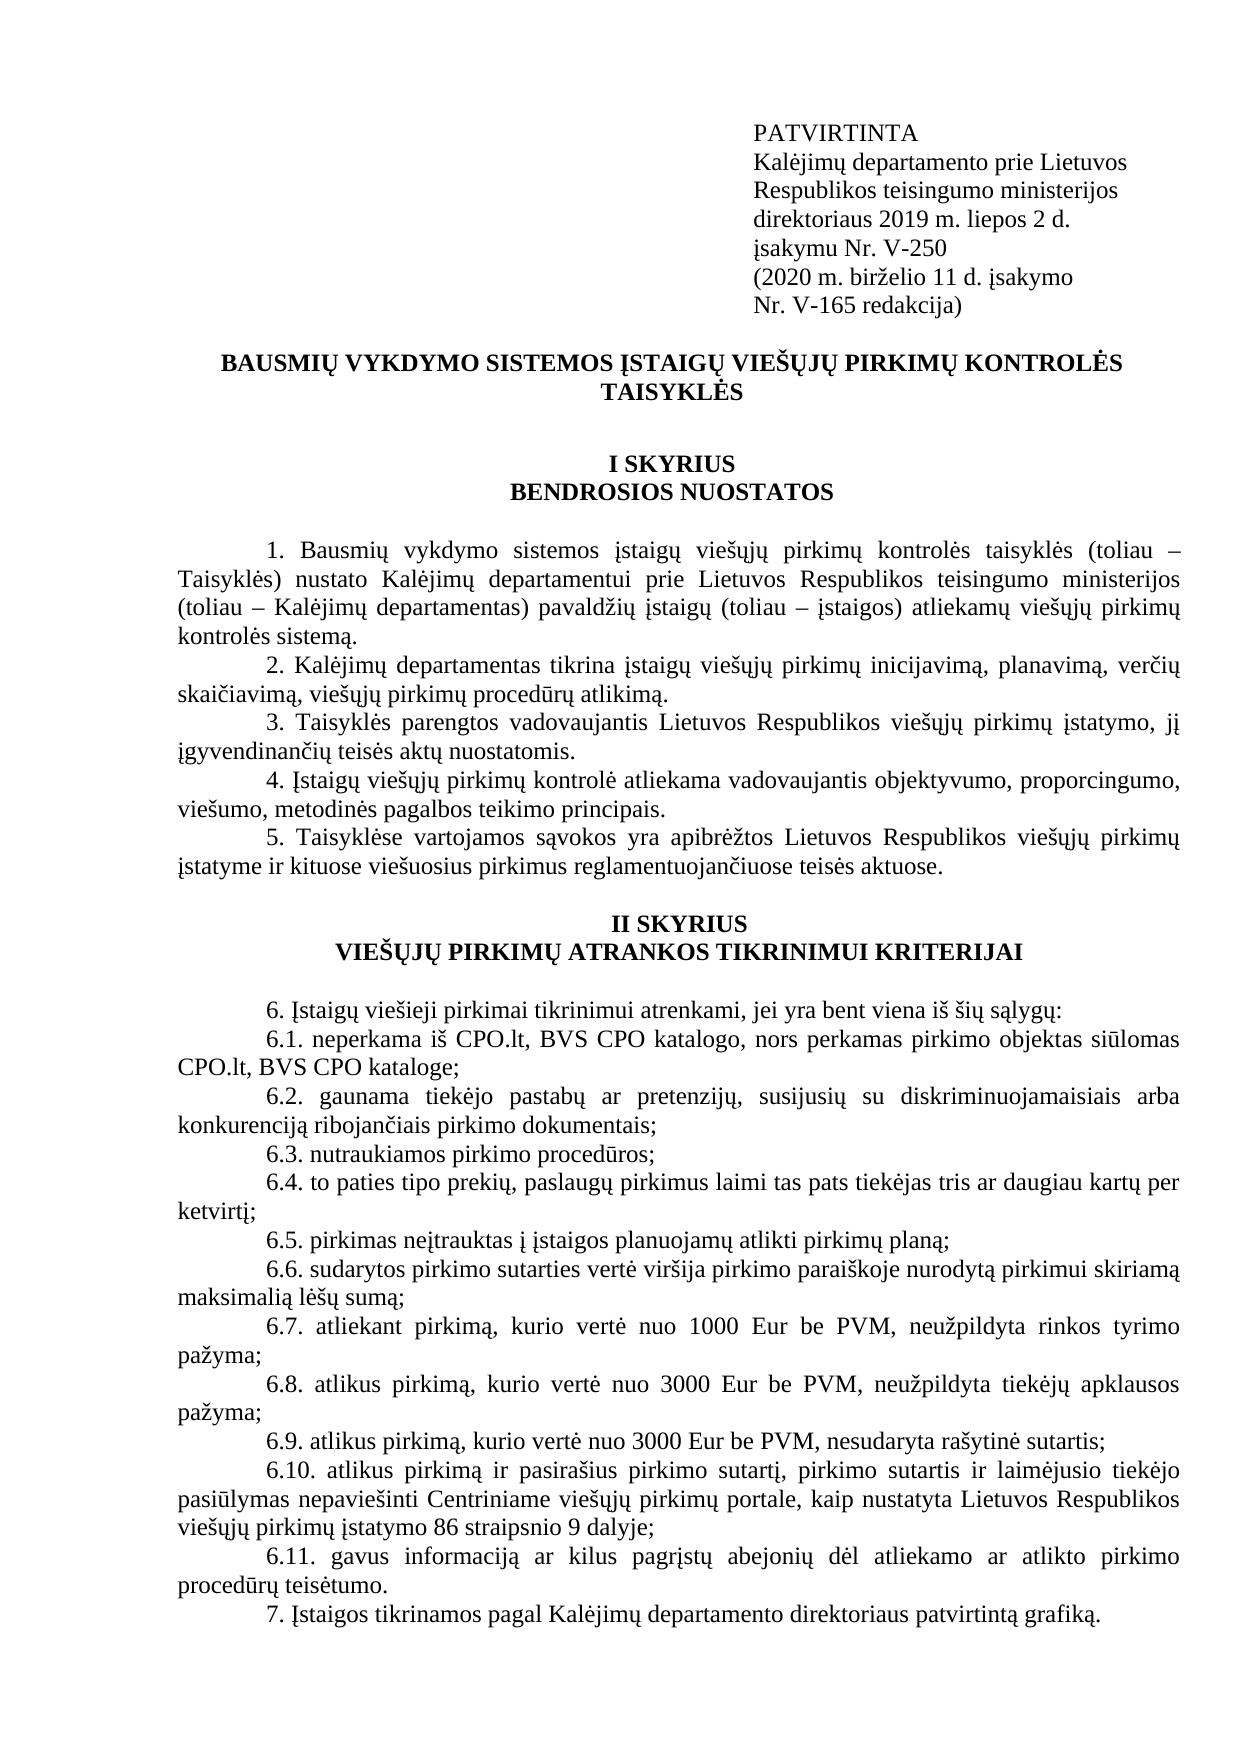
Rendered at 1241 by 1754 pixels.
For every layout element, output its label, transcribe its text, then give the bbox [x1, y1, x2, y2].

text 3. Taisyklės parengtos vadovaujantis Lietuvos Respublikos viešųjų pirkimų įstatymo, jį įgyvendinančių teisės aktų nuostatomis. [177, 707, 1181, 765]
text VIEŠŲJŲ PIRKIMŲ ATRANKOS TIKRINIMUI KRITERIJAI [177, 937, 1181, 966]
text II SKYRIUS [177, 909, 1181, 937]
text Nr. V-165 redakcija) [753, 291, 1181, 319]
text 6.6. sudarytos pirkimo sutarties vertė viršija pirkimo paraiškoje nurodytą pirkimui skiriamą maksimalią lėšų sumą; [177, 1254, 1181, 1311]
text bausmių vykdymo sistemos ĮSTAIGŲ VIEŠŲJŲ PIRKIMŲ KONTROLĖS TAISYKLĖS [177, 348, 1167, 406]
text 6.1. neperkama iš CPO.lt, BVS CPO katalogo, nors perkamas pirkimo objektas siūlomas CPO.lt, BVS CPO kataloge; [177, 1024, 1181, 1081]
text I SKYRIUS [177, 449, 1167, 477]
text PATVIRTINTA [590, 118, 1181, 147]
text 6. Įstaigų viešieji pirkimai tikrinimui atrenkami, jei yra bent viena iš šių sąlygų: [177, 995, 1181, 1024]
text BENDROSIOS NUOSTATOS [177, 477, 1167, 506]
text 1. Bausmių vykdymo sistemos įstaigų viešųjų pirkimų kontrolės taisyklės (toliau – Taisyklės) nustato Kalėjimų departamentui prie Lietuvos Respublikos teisingumo ministerijos (toliau – Kalėjimų departamentas) pavaldžių įstaigų (toliau – įstaigos) atliekamų viešųjų pirkimų kontrolės sistemą. [177, 535, 1181, 650]
text 6.11. gavus informaciją ar kilus pagrįstų abejonių dėl atliekamo ar atlikto pirkimo procedūrų teisėtumo. [177, 1541, 1181, 1599]
text (2020 m. birželio 11 d. įsakymo [753, 262, 1181, 291]
text Respublikos teisingumo ministerijos [590, 176, 1181, 204]
text 6.2. gaunama tiekėjo pastabų ar pretenzijų, susijusių su diskriminuojamaisiais arba konkurenciją ribojančiais pirkimo dokumentais; [177, 1081, 1181, 1139]
text Kalėjimų departamento prie Lietuvos [590, 147, 1181, 176]
text 5. Taisyklėse vartojamos sąvokos yra apibrėžtos Lietuvos Respublikos viešųjų pirkimų įstatyme ir kituose viešuosius pirkimus reglamentuojančiuose teisės aktuose. [177, 822, 1181, 880]
text 7. Įstaigos tikrinamos pagal Kalėjimų departamento direktoriaus patvirtintą grafiką. [177, 1599, 1181, 1627]
text įsakymu Nr. V-250 [590, 233, 1181, 262]
text 6.7. atliekant pirkimą, kurio vertė nuo 1000 Eur be PVM, neužpildyta rinkos tyrimo pažyma; [177, 1311, 1181, 1369]
text 6.10. atlikus pirkimą ir pasirašius pirkimo sutartį, pirkimo sutartis ir laimėjusio tiekėjo pasiūlymas nepaviešinti Centriniame viešųjų pirkimų portale, kaip nustatyta Lietuvos Respublikos viešųjų pirkimų įstatymo 86 straipsnio 9 dalyje; [177, 1455, 1181, 1541]
text direktoriaus 2019 m. liepos 2 d. [590, 204, 1181, 233]
text 6.5. pirkimas neįtrauktas į įstaigos planuojamų atlikti pirkimų planą; [177, 1225, 1181, 1254]
text 6.9. atlikus pirkimą, kurio vertė nuo 3000 Eur be PVM, nesudaryta rašytinė sutartis; [177, 1426, 1181, 1455]
text 2. Kalėjimų departamentas tikrina įstaigų viešųjų pirkimų inicijavimą, planavimą, verčių skaičiavimą, viešųjų pirkimų procedūrų atlikimą. [177, 650, 1181, 707]
text 6.4. to paties tipo prekių, paslaugų pirkimus laimi tas pats tiekėjas tris ar daugiau kartų per ketvirtį; [177, 1167, 1181, 1225]
text 6.3. nutraukiamos pirkimo procedūros; [177, 1139, 1181, 1167]
text 6.8. atlikus pirkimą, kurio vertė nuo 3000 Eur be PVM, neužpildyta tiekėjų apklausos pažyma; [177, 1369, 1181, 1426]
text 4. Įstaigų viešųjų pirkimų kontrolė atliekama vadovaujantis objektyvumo, proporcingumo, viešumo, metodinės pagalbos teikimo principais. [177, 765, 1181, 822]
